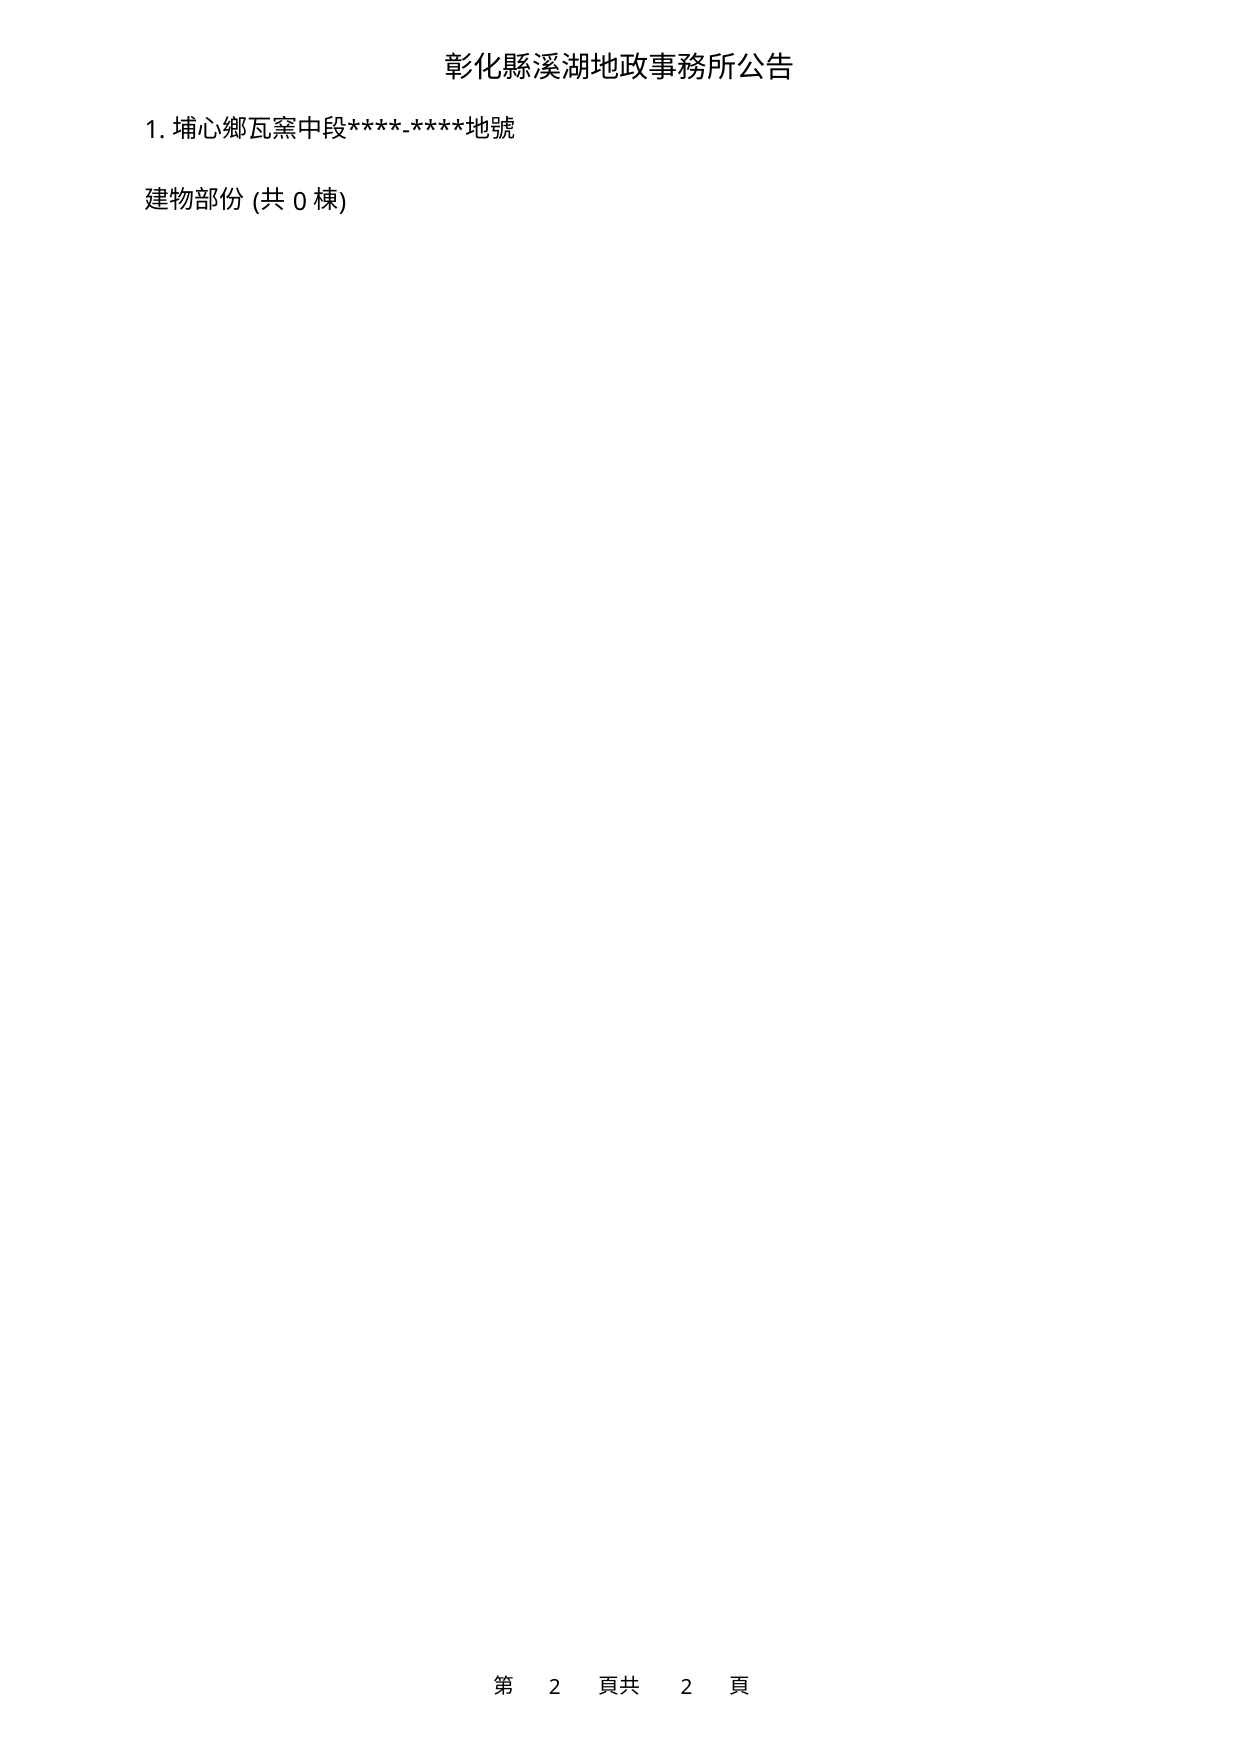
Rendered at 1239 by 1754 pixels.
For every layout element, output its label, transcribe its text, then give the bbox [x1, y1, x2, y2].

table_cell [483, 239, 523, 1666]
table_cell 第 [483, 1666, 523, 1707]
table_header [653, 0, 719, 41]
table_cell [62, 1666, 483, 1707]
table_header [0, 0, 62, 41]
table_cell [1177, 166, 1239, 238]
table_cell 彰化縣溪湖地政事務所公告 [62, 41, 1177, 94]
table_cell [62, 239, 483, 1666]
table_cell [1177, 239, 1239, 1666]
table_cell [1177, 41, 1239, 94]
table_cell [0, 239, 62, 1666]
table_cell 2 [653, 1666, 719, 1707]
table_cell 建物部份 (共 0 棟) [62, 166, 1177, 238]
table_header [62, 0, 483, 41]
table_cell [760, 1666, 1177, 1707]
table_cell [524, 239, 585, 1666]
table_cell [760, 239, 1177, 1666]
table_header [585, 0, 653, 41]
table_header [524, 0, 585, 41]
table_header [483, 0, 523, 41]
table_cell 1. 埔心鄉瓦窯中段****-****地號 [62, 95, 1177, 166]
table_cell 頁 [720, 1666, 760, 1707]
table_cell 頁共 [585, 1666, 653, 1707]
table_header [760, 0, 1177, 41]
table_cell [1177, 1666, 1239, 1707]
table_cell [0, 166, 62, 238]
table_cell [1177, 95, 1239, 166]
table_cell [585, 239, 653, 1666]
table_cell [720, 239, 760, 1666]
table_cell [0, 1666, 62, 1707]
table_cell [0, 95, 62, 166]
table_cell [653, 239, 719, 1666]
table_header [1177, 0, 1239, 41]
table_header [720, 0, 760, 41]
table_cell [0, 41, 62, 94]
table_cell 2 [524, 1666, 585, 1707]
